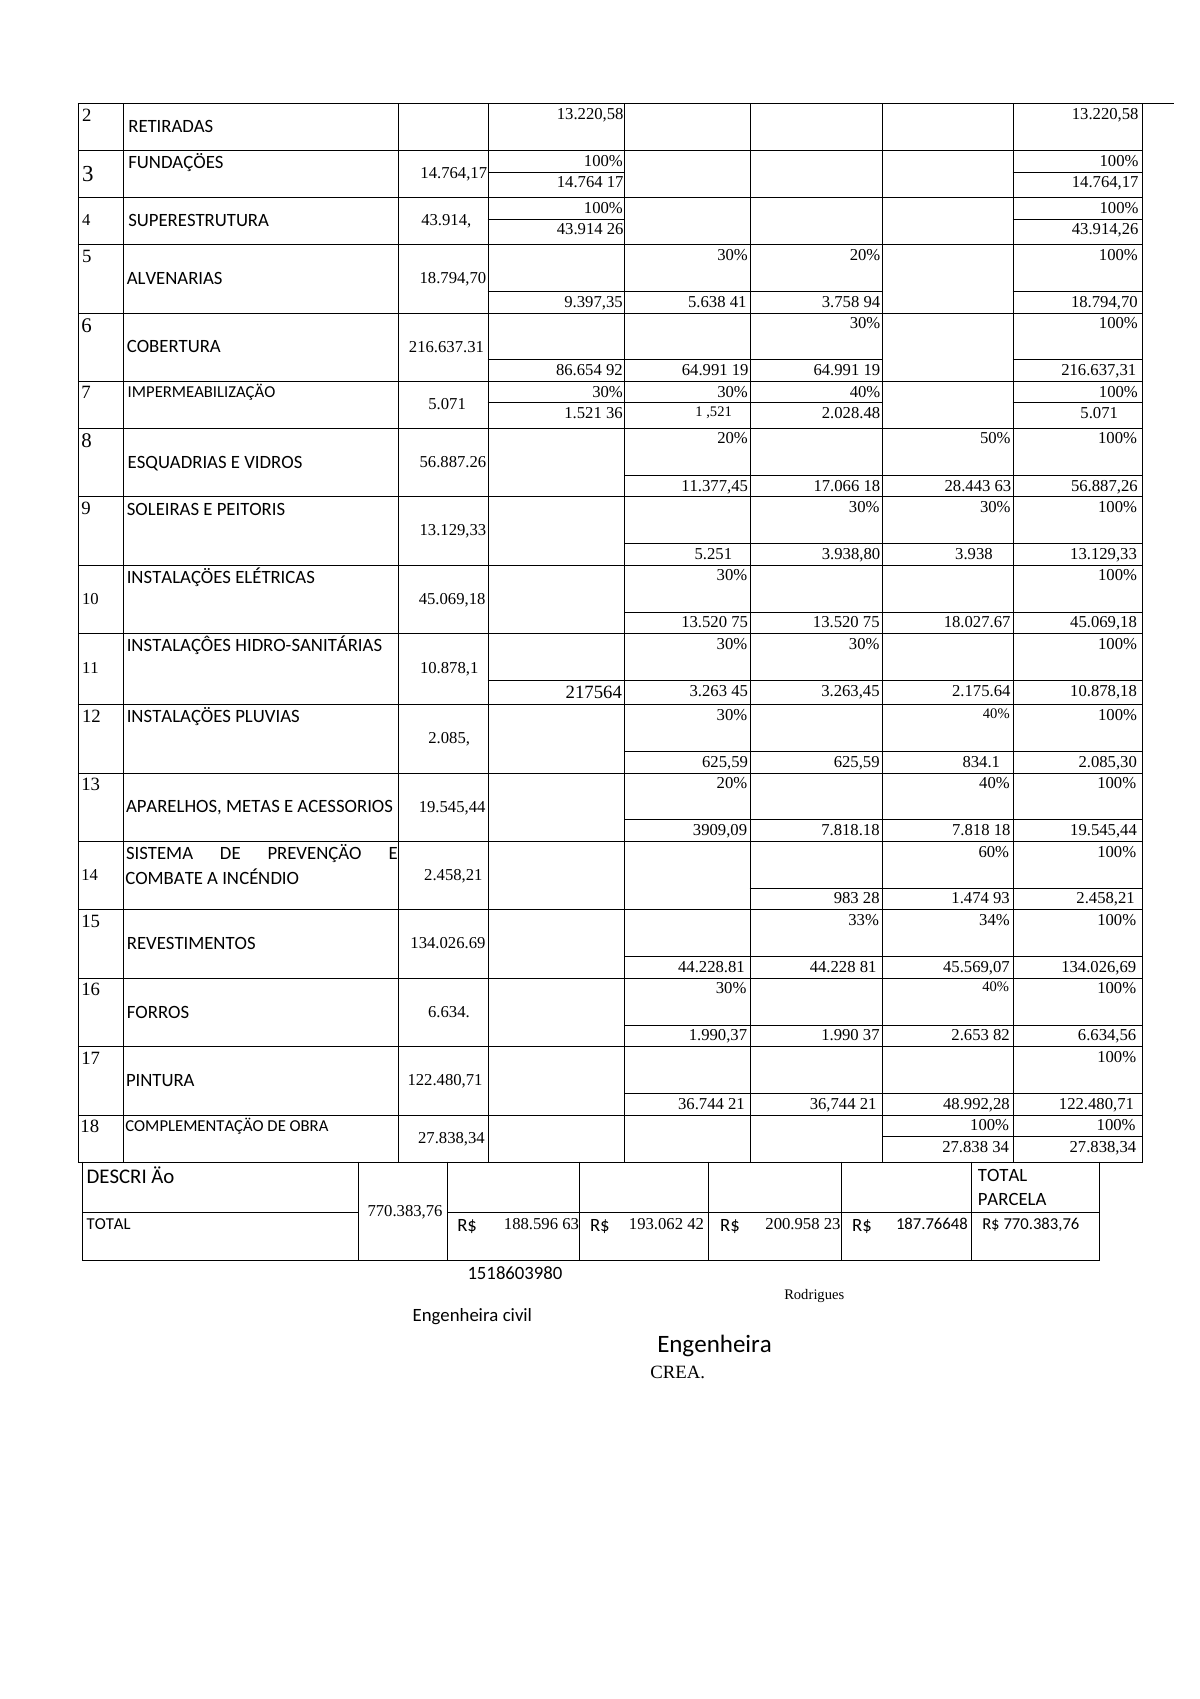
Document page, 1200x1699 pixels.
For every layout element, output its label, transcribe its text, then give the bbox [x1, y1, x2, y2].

table_cell 13.129,33 [1014, 544, 1142, 565]
table_cell [755, 1163, 841, 1212]
table_cell 17 [79, 1047, 123, 1114]
table_cell [751, 1116, 882, 1162]
table_cell 1.990,37 [625, 1026, 750, 1046]
table_cell 19.545,44 [1014, 820, 1142, 841]
table_cell 6.634. [399, 979, 488, 1046]
table_cell 18.794,70 [399, 245, 488, 312]
table_cell [883, 104, 1013, 150]
table_cell 5.638 41 [625, 292, 750, 312]
table_cell 2.028.48 [751, 403, 882, 428]
table_cell 3.758 94 [751, 292, 882, 312]
table_cell 100% [1014, 497, 1142, 543]
table_cell 100% [1014, 245, 1142, 291]
table_cell 2.653 82 [883, 1026, 1013, 1046]
table_cell 15 [79, 910, 123, 978]
table_cell 100% [1014, 314, 1142, 359]
table_cell 625,59 [751, 752, 882, 772]
table_cell [751, 774, 882, 819]
table_cell 30% [625, 979, 750, 1025]
table_cell 7.818.18 [751, 820, 882, 841]
table_cell 200.958 23 [755, 1213, 841, 1260]
table_cell 3909,09 [625, 820, 750, 841]
table_cell APARELHOS, METAS E ACESSORIOS [124, 774, 398, 841]
table_cell 56.887,26 [1014, 476, 1142, 496]
table_cell 30% [883, 497, 1013, 543]
table_cell R$ 770.383,76 [972, 1213, 1099, 1260]
table_cell 11 [79, 634, 123, 704]
table_cell [1142, 1162, 1174, 1212]
table_cell 14.764 17 [489, 173, 624, 197]
table_cell 30% [625, 245, 750, 291]
table_cell 28.443 63 [883, 476, 1013, 496]
table_cell 14 [79, 842, 123, 909]
table_cell 4 [79, 198, 123, 244]
table_cell 64.991 19 [751, 360, 882, 381]
table_cell [489, 774, 624, 841]
table_cell 100% [489, 198, 624, 218]
table_cell INSTALAÇÔES HIDRO-SANITÁRIAS [124, 634, 398, 704]
table_cell [625, 198, 750, 244]
table_cell 40% [883, 705, 1013, 751]
table_cell 1.990 37 [751, 1026, 882, 1046]
table_cell [489, 842, 624, 909]
table_cell [489, 1116, 624, 1162]
table_cell 834.1 [883, 752, 1013, 772]
table_cell SUPERESTRUTURA [124, 198, 398, 244]
table_cell 34% [883, 910, 1013, 956]
table_cell 40% [883, 774, 1013, 819]
table_cell 1 ,521 [625, 403, 750, 428]
table_cell 2.085,30 [1014, 752, 1142, 772]
table_cell 6 [79, 314, 123, 381]
table_cell 13.520 75 [625, 613, 750, 633]
table_cell 5 [79, 245, 123, 312]
table_cell 2.458,21 [1014, 889, 1142, 909]
table_cell 86.654 92 [489, 360, 624, 381]
table_cell 3.263,45 [751, 681, 882, 704]
table_cell [489, 497, 624, 565]
table_cell [751, 198, 882, 244]
table_cell 100% [1014, 1116, 1142, 1136]
table_cell 3.938 [883, 544, 1013, 565]
table_cell 45.069,18 [1014, 613, 1142, 633]
table_cell 1.521 36 [489, 403, 624, 428]
table_cell [1100, 1163, 1142, 1212]
table_cell 14.764,17 [399, 151, 488, 197]
table_cell [489, 634, 624, 680]
table_cell 30% [625, 705, 750, 751]
table_cell 16 [79, 979, 123, 1046]
table_cell 30% [751, 314, 882, 359]
table_cell [625, 1116, 750, 1162]
table_cell 134.026.69 [399, 910, 488, 978]
table_cell RETIRADAS [124, 104, 398, 150]
table_cell [892, 1163, 971, 1212]
table_cell INSTALAÇÖES ELÉTRICAS [124, 566, 398, 633]
table_cell 100% [1014, 910, 1142, 956]
table_cell 9 [79, 497, 123, 565]
table_cell 19.545,44 [399, 774, 488, 841]
table_cell 11.377,45 [625, 476, 750, 496]
table_cell 7.818 18 [883, 820, 1013, 841]
table_cell [709, 1163, 754, 1212]
table_cell [883, 566, 1013, 612]
table_cell SISTEMA DE PREVENÇÄO E COMBATE A INCÉNDIO [124, 842, 398, 909]
table_cell 12 [79, 705, 123, 772]
table_cell 7 [79, 382, 123, 428]
table_cell 100% [1014, 382, 1142, 402]
table_cell 30% [625, 634, 750, 680]
table_cell [883, 151, 1013, 197]
table_cell INSTALAÇÖES PLUVIAS [124, 705, 398, 772]
table_cell TOTAL [83, 1213, 248, 1260]
table_cell 5.251 [625, 544, 750, 565]
table_cell 216.637.31 [399, 314, 488, 381]
table_cell 100% [883, 1116, 1013, 1136]
table_cell R$ [709, 1213, 754, 1260]
table_cell 122.480,71 [399, 1047, 488, 1114]
table_cell 44.228.81 [625, 957, 750, 978]
table_cell 43.914, [399, 198, 488, 244]
table_cell R$ [842, 1213, 892, 1260]
table_cell [751, 429, 882, 475]
table_cell 44.228 81 [751, 957, 882, 978]
table_cell [489, 245, 624, 291]
table_cell [489, 429, 624, 496]
table_cell TOTAL PARCELA [972, 1163, 1099, 1212]
table_cell [751, 842, 882, 888]
table_cell [883, 1047, 1013, 1093]
table_cell 1.474 93 [883, 889, 1013, 909]
table_cell 13.129,33 [399, 497, 488, 565]
table_cell 3.938,80 [751, 544, 882, 565]
table_cell [489, 910, 624, 978]
table_cell 27.838,34 [1014, 1137, 1142, 1162]
table_cell [751, 979, 882, 1025]
table_cell 2.175.64 [883, 681, 1013, 704]
table_cell 100% [1014, 705, 1142, 751]
table_cell [625, 1047, 750, 1093]
table_cell [1143, 104, 1174, 1162]
table_cell 100% [1014, 566, 1142, 612]
table_cell [883, 634, 1013, 680]
table_cell [751, 104, 882, 150]
table_cell 188.596 63 [493, 1213, 579, 1260]
table_cell 14.764,17 [1014, 173, 1142, 197]
table_cell 2.458,21 [399, 842, 488, 909]
table_cell 217564 [489, 681, 624, 704]
table_cell [399, 104, 488, 150]
table_cell 56.887.26 [399, 429, 488, 496]
table_cell [751, 1047, 882, 1093]
table_cell 770.383,76 [359, 1163, 447, 1260]
table_cell [1142, 1212, 1174, 1260]
table_cell 18.794,70 [1014, 292, 1142, 312]
table_cell [78, 1163, 82, 1212]
table_cell 100% [1014, 842, 1142, 888]
table_cell REVESTIMENTOS [124, 910, 398, 978]
table_cell 45.569,07 [883, 957, 1013, 978]
table_cell 48.992,28 [883, 1094, 1013, 1114]
table_cell 187.76648 [892, 1213, 971, 1260]
table_cell 625,59 [625, 752, 750, 772]
table_cell 100% [489, 151, 624, 171]
table_cell 100% [1014, 429, 1142, 475]
table_cell 193.062 42 [620, 1213, 708, 1260]
table_cell [883, 314, 1013, 381]
table_cell [625, 910, 750, 956]
table_cell [751, 151, 882, 197]
table_cell COBERTURA [124, 314, 398, 381]
table_cell [883, 198, 1013, 244]
table_cell 18.027.67 [883, 613, 1013, 633]
table_cell 30% [751, 634, 882, 680]
table_cell 33% [751, 910, 882, 956]
table_cell 2.085, [399, 705, 488, 772]
table_cell 3 [79, 151, 123, 197]
table_cell [751, 705, 882, 751]
table_cell 10.878,1 [399, 634, 488, 704]
table_cell 100% [1014, 198, 1142, 218]
table_cell 5.071 [399, 382, 488, 428]
table_cell 100% [1014, 774, 1142, 819]
table_cell 13 [79, 774, 123, 841]
table_cell [489, 705, 624, 772]
table_cell FORROS [124, 979, 398, 1046]
table_cell 5.071 [1014, 403, 1142, 428]
table_cell 18 [79, 1116, 123, 1162]
table_cell 983 28 [751, 889, 882, 909]
table_cell 134.026,69 [1014, 957, 1142, 978]
table_cell 10 [79, 566, 123, 633]
table_cell [625, 842, 750, 909]
table_cell 40% [751, 382, 882, 402]
table_cell [248, 1213, 358, 1260]
table_cell [625, 151, 750, 197]
table_cell 30% [625, 382, 750, 402]
table_cell 43.914 26 [489, 220, 624, 244]
table_cell 122.480,71 [1014, 1094, 1142, 1114]
table_cell [489, 566, 624, 633]
table_cell PINTURA [124, 1047, 398, 1114]
table_cell [883, 245, 1013, 312]
table_cell [625, 497, 750, 543]
table_cell 30% [751, 497, 882, 543]
table_cell [625, 314, 750, 359]
table_cell 10.878,18 [1014, 681, 1142, 704]
table_cell 30% [625, 566, 750, 612]
table_cell 100% [1014, 1047, 1142, 1093]
table_cell [883, 382, 1013, 428]
table_cell 20% [625, 429, 750, 475]
table_cell [248, 1163, 358, 1212]
table_cell [489, 1047, 624, 1114]
table_cell 9.397,35 [489, 292, 624, 312]
table_cell R$ [448, 1213, 492, 1260]
table_cell 8 [79, 429, 123, 496]
table_cell 2 [79, 104, 123, 150]
table_cell [751, 566, 882, 612]
table_cell FUNDAÇÖES [124, 151, 398, 197]
table_cell 100% [1014, 979, 1142, 1025]
table_cell 36,744 21 [751, 1094, 882, 1114]
table_cell [489, 979, 624, 1046]
table_cell [448, 1163, 492, 1212]
table_cell 216.637,31 [1014, 360, 1142, 381]
table_cell 13.220,58 [489, 104, 624, 150]
table_cell ALVENARIAS [124, 245, 398, 312]
table_cell 6.634,56 [1014, 1026, 1142, 1046]
table_cell [842, 1163, 892, 1212]
table_cell IMPERMEABILIZAÇÄO [124, 382, 398, 428]
table_cell 17.066 18 [751, 476, 882, 496]
table_cell 27.838 34 [883, 1137, 1013, 1162]
table_cell DESCRI Äo [83, 1163, 248, 1212]
table_cell 43.914,26 [1014, 220, 1142, 244]
table_cell 100% [1014, 151, 1142, 171]
table_cell [580, 1163, 620, 1212]
table_cell [620, 1163, 708, 1212]
table_cell 64.991 19 [625, 360, 750, 381]
table_cell ESQUADRIAS E VIDROS [124, 429, 398, 496]
table_cell SOLEIRAS E PEITORIS [124, 497, 398, 565]
table_cell [493, 1163, 579, 1212]
table_cell 3.263 45 [625, 681, 750, 704]
table_cell [625, 104, 750, 150]
table_cell 50% [883, 429, 1013, 475]
table_cell [489, 314, 624, 359]
table_cell COMPLEMENTAÇÄO DE OBRA [124, 1116, 398, 1162]
table_cell [78, 1212, 82, 1260]
table_cell 100% [1014, 634, 1142, 680]
table_cell 45.069,18 [399, 566, 488, 633]
table_cell R$ [580, 1213, 620, 1260]
table_cell 27.838,34 [399, 1116, 488, 1162]
table_cell 36.744 21 [625, 1094, 750, 1114]
table_cell [1100, 1212, 1142, 1260]
table_cell 30% [489, 382, 624, 402]
table_cell 13.520 75 [751, 613, 882, 633]
table_cell 20% [625, 774, 750, 819]
table_cell 13.220,58 [1014, 104, 1142, 150]
table_cell 60% [883, 842, 1013, 888]
table_cell 20% [751, 245, 882, 291]
table_cell 40% [883, 979, 1013, 1025]
